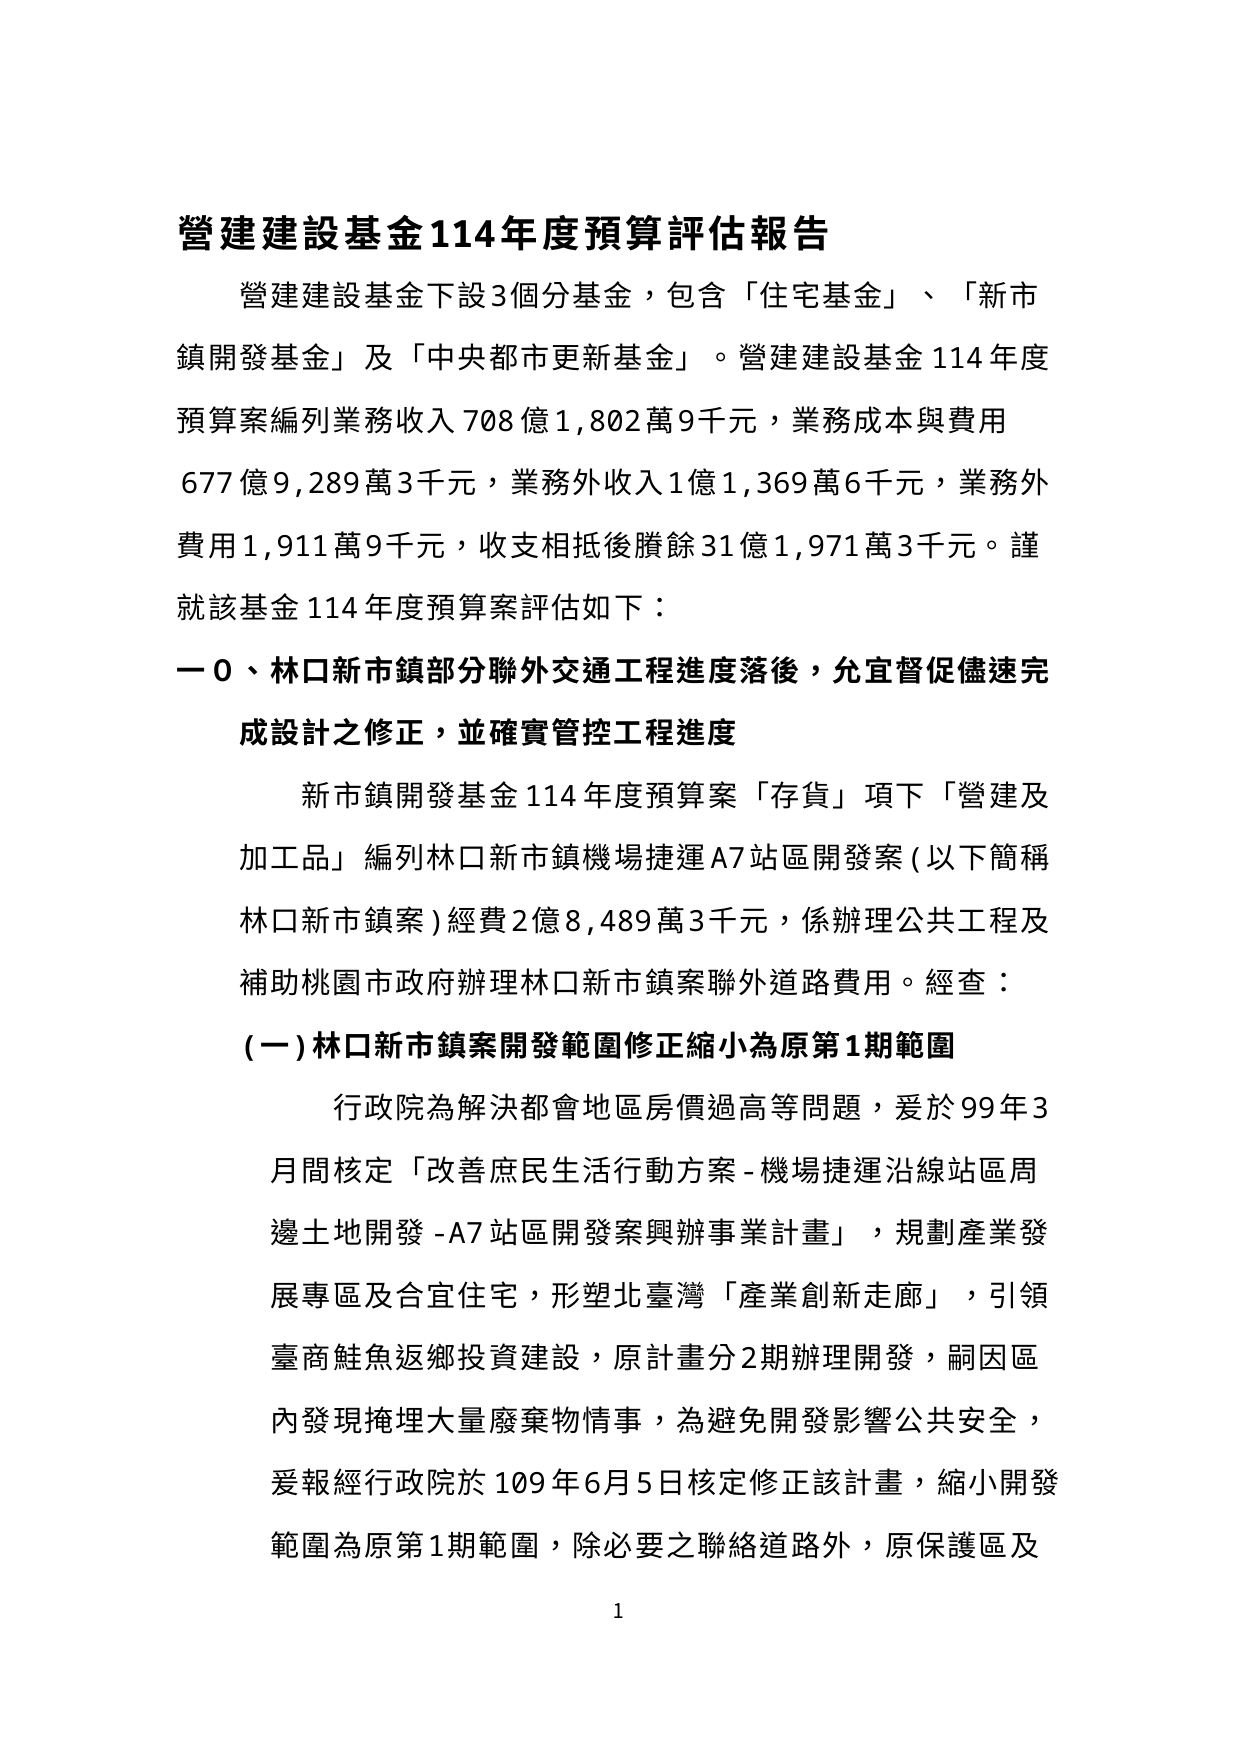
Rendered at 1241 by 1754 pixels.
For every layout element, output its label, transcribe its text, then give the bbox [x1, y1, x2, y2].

text 新市鎮開發基金114年度預算案「存貨」項下「營建及加工品」編列林口新市鎮機場捷運A7站區開發案(以下簡稱林口新市鎮案)經費2億8,489萬3千元，係辦理公共工程及補助桃園市政府辦理林口新市鎮案聯外道路費用。經查： [234, 752, 1061, 1002]
text 營建建設基金下設3個分基金，包含「住宅基金」、「新市鎮開發基金」及「中央都市更新基金」。營建建設基金114年度預算案編列業務收入708億1,802萬9千元，業務成本與費用677億9,289萬3千元，業務外收入1億1,369萬6千元，業務外費用1,911萬9千元，收支相抵後賸餘31億1,971萬3千元。謹就該基金114年度預算案評估如下： [176, 252, 1061, 627]
text 營建建設基金114年度預算評估報告 [176, 189, 1061, 252]
text 行政院為解決都會地區房價過高等問題，爰於99年3月間核定「改善庶民生活行動方案-機場捷運沿線站區周邊土地開發-A7站區開發案興辦事業計畫」，規劃產業發展專區及合宜住宅，形塑北臺灣「產業創新走廊」，引領臺商鮭魚返鄉投資建設，原計畫分2期辦理開發，嗣因區內發現掩埋大量廢棄物情事，為避免開發影響公共安全，爰報經行政院於109年6月5日核定修正該計畫，縮小開發範圍為原第1期範圍，除必要之聯絡道路外，原保護區及 [264, 1064, 1061, 1564]
text 一０、林口新市鎮部分聯外交通工程進度落後，允宜督促儘速完成設計之修正，並確實管控工程進度 [176, 627, 1061, 752]
text (一)林口新市鎮案開發範圍修正縮小為原第1期範圍 [234, 1002, 1061, 1064]
